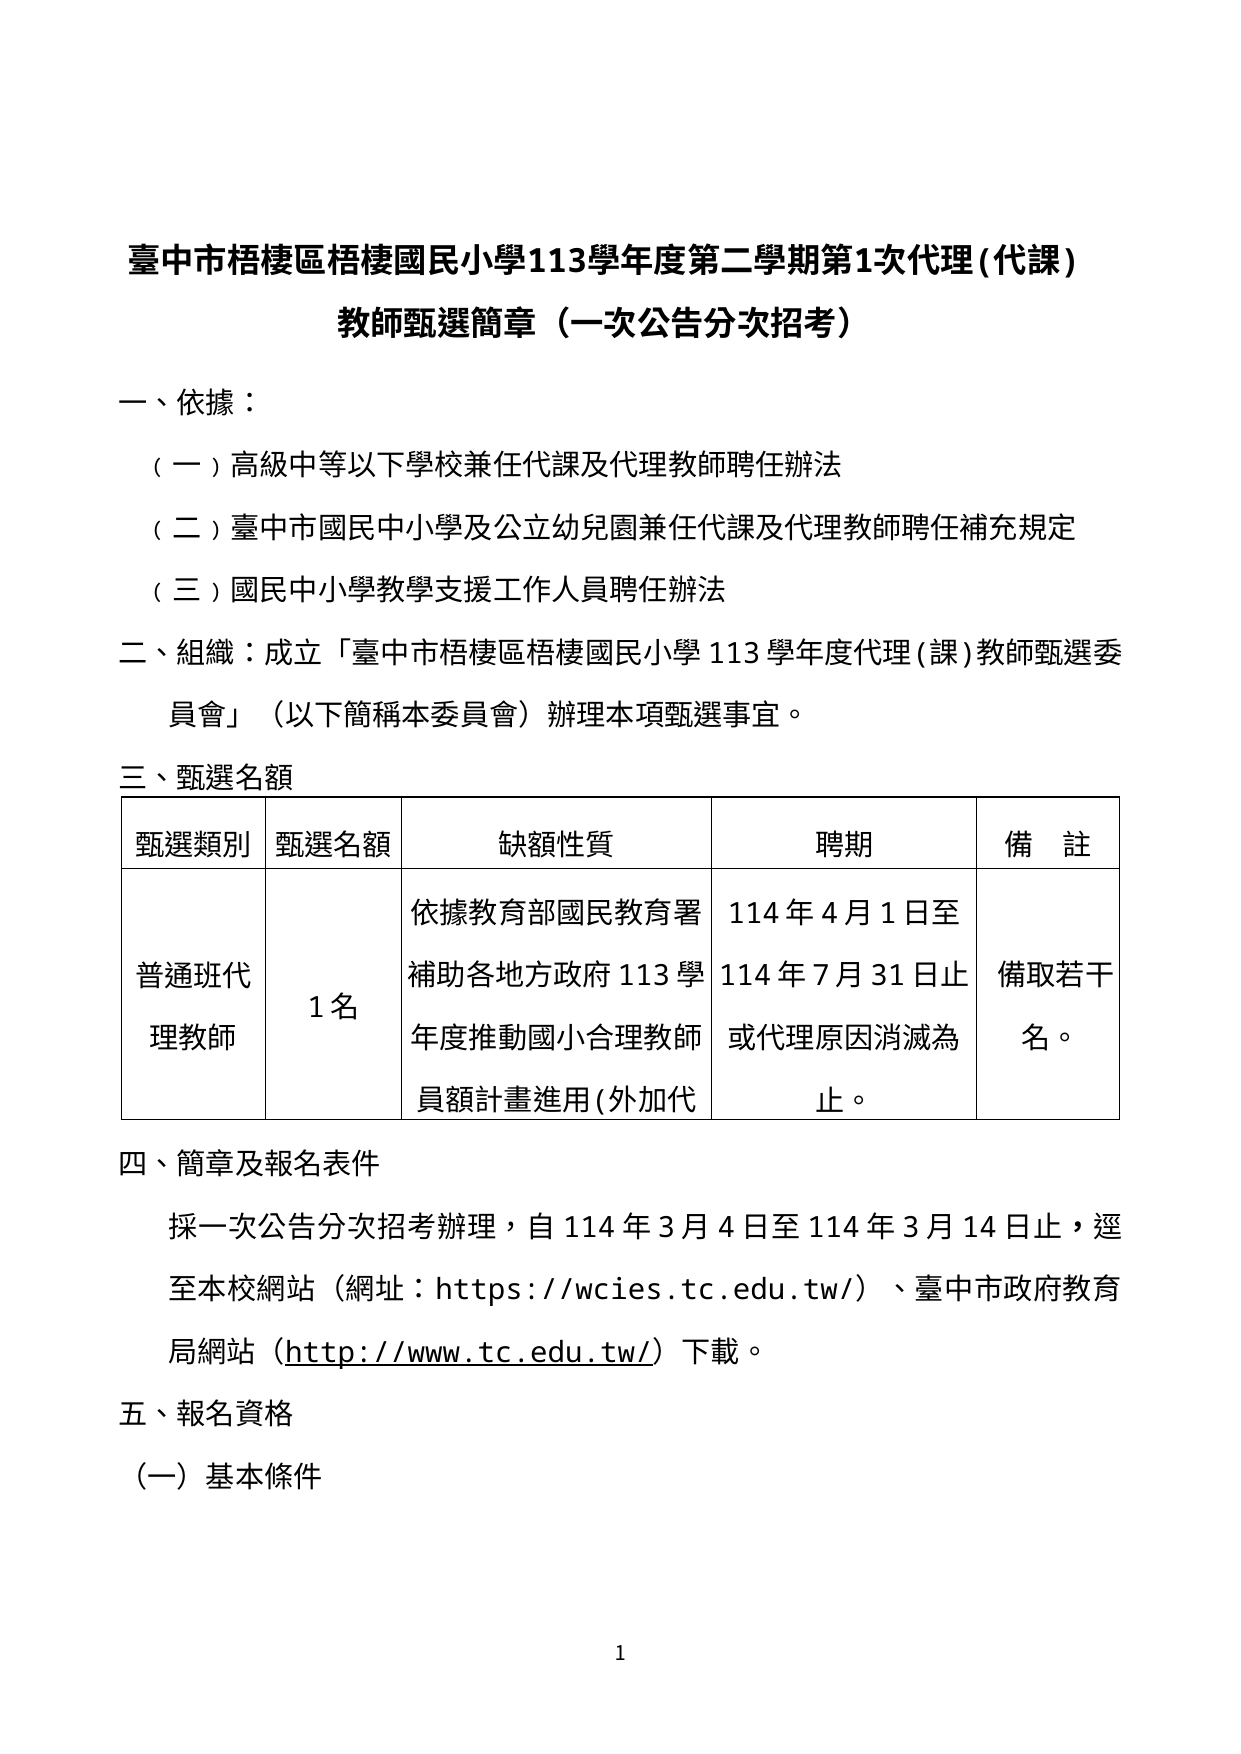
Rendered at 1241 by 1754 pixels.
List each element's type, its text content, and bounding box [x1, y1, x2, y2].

table_cell 1名 [266, 869, 401, 1119]
text ﹙三﹚國民中小學教學支援工作人員聘任辦法 [143, 546, 1122, 609]
table_header 備 註 [977, 798, 1119, 868]
table_header 甄選名額 [266, 798, 401, 868]
table_cell 備取若干名。 [977, 869, 1119, 1119]
text 五、報名資格 [118, 1370, 1122, 1433]
text ﹙一﹚高級中等以下學校兼任代課及代理教師聘任辦法 [143, 421, 1122, 484]
table_header 缺額性質 [402, 798, 711, 868]
table_header 聘期 [712, 798, 976, 868]
table_header 甄選類別 [122, 798, 265, 868]
table_cell 依據教育部國民教育署補助各地方政府113學年度推動國小合理教師員額計畫進用(外加代理員額) [402, 869, 711, 1119]
text （一）基本條件 [118, 1433, 1122, 1495]
text 三、甄選名額 [118, 734, 1122, 796]
text 臺中市梧棲區梧棲國民小學113學年度第二學期第1次代理(代課)教師甄選簡章（一次公告分次招考） [118, 217, 1089, 342]
table_cell 114年4月1日至114年7月31日止或代理原因消滅為止。 [712, 869, 976, 1119]
text 採一次公告分次招考辦理，自114年3月4日至114年3月14日止，逕至本校網站（網址：https://wcies.tc.edu.tw/）、臺中市政府教育局網站（http://www.tc.edu.tw/）下載。 [168, 1183, 1122, 1370]
text 四、簡章及報名表件 [118, 1120, 1122, 1183]
text ﹙二﹚臺中市國民中小學及公立幼兒園兼任代課及代理教師聘任補充規定 [143, 484, 1122, 546]
table_cell 普通班代理教師 [122, 869, 265, 1119]
text 二、組織：成立「臺中市梧棲區梧棲國民小學113學年度代理(課)教師甄選委員會」（以下簡稱本委員會）辦理本項甄選事宜。 [118, 609, 1122, 734]
text 一、依據： [118, 359, 1122, 421]
